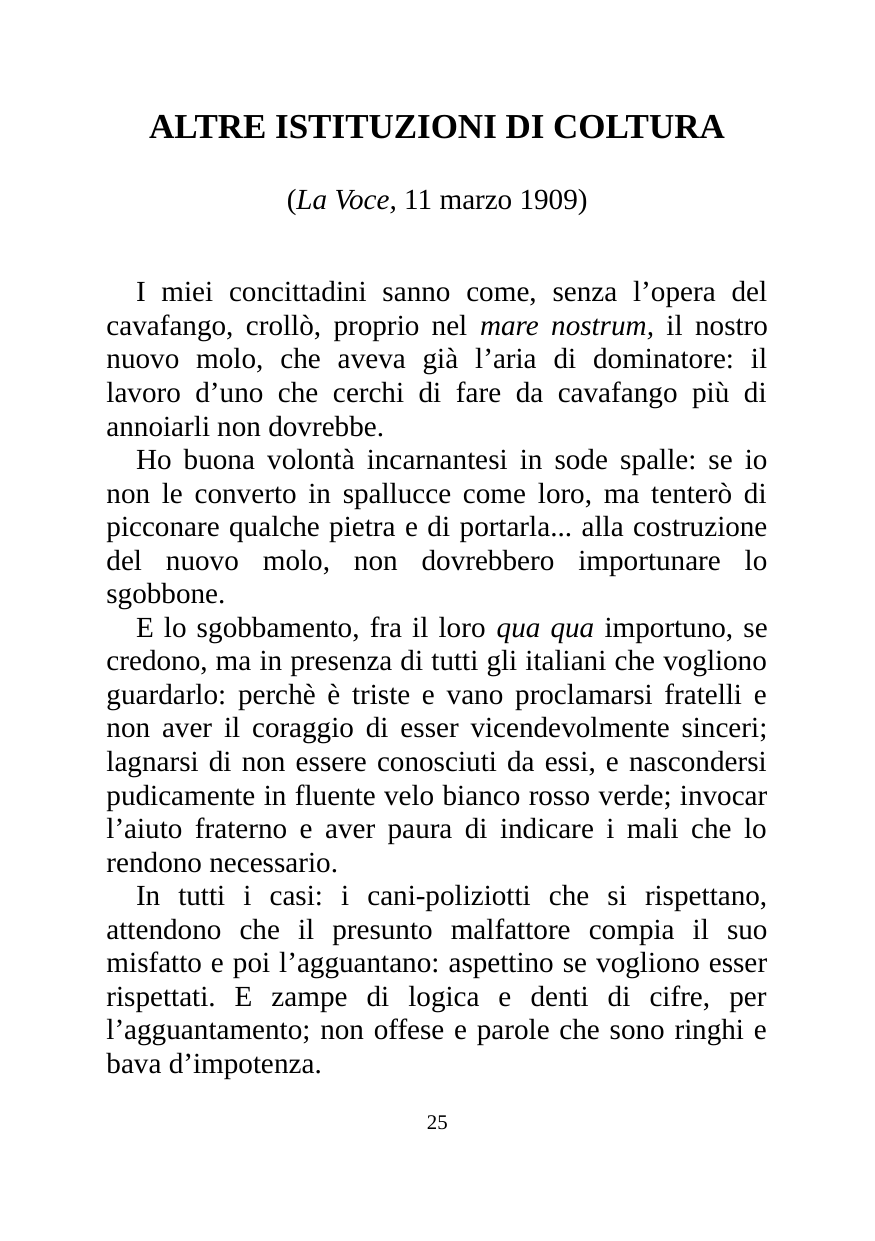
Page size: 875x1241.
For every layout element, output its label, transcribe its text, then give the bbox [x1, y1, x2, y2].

subtitle ALTRE ISTITUZIONI DI COLTURA [106, 106, 768, 146]
text E lo sgobbamento, fra il loro qua qua importuno, se credono, ma in presenza di tutti gli italiani che vogliono guardarlo: perchè è triste e vano proclamarsi fratelli e non aver il coraggio di esser vicendevolmente sinceri; lagnarsi di non essere conosciuti da essi, e nascondersi pudicamente in fluente velo bianco rosso verde; invocar l’aiuto fraterno e aver paura di indicare i mali che lo rendono necessario. [106, 610, 768, 878]
text I miei concittadini sanno come, senza l’opera del cavafango, crollò, proprio nel mare nostrum, il nostro nuovo molo, che aveva già l’aria di dominatore: il lavoro d’uno che cerchi di fare da cavafango più di annoiarli non dovrebbe. [106, 274, 768, 442]
text In tutti i casi: i cani-poliziotti che si rispettano, attendono che il presunto malfattore compia il suo misfatto e poi l’agguantano: aspettino se vogliono esser rispettati. E zampe di logica e denti di cifre, per l’agguantamento; non offese e parole che sono ringhi e bava d’impotenza. [106, 878, 768, 1079]
text (La Voce, 11 marzo 1909) [106, 182, 768, 215]
text Ho buona volontà incarnantesi in sode spalle: se io non le converto in spallucce come loro, ma tenterò di picconare qualche pietra e di portarla... alla costruzione del nuovo molo, non dovrebbero importunare lo sgobbone. [106, 442, 768, 610]
